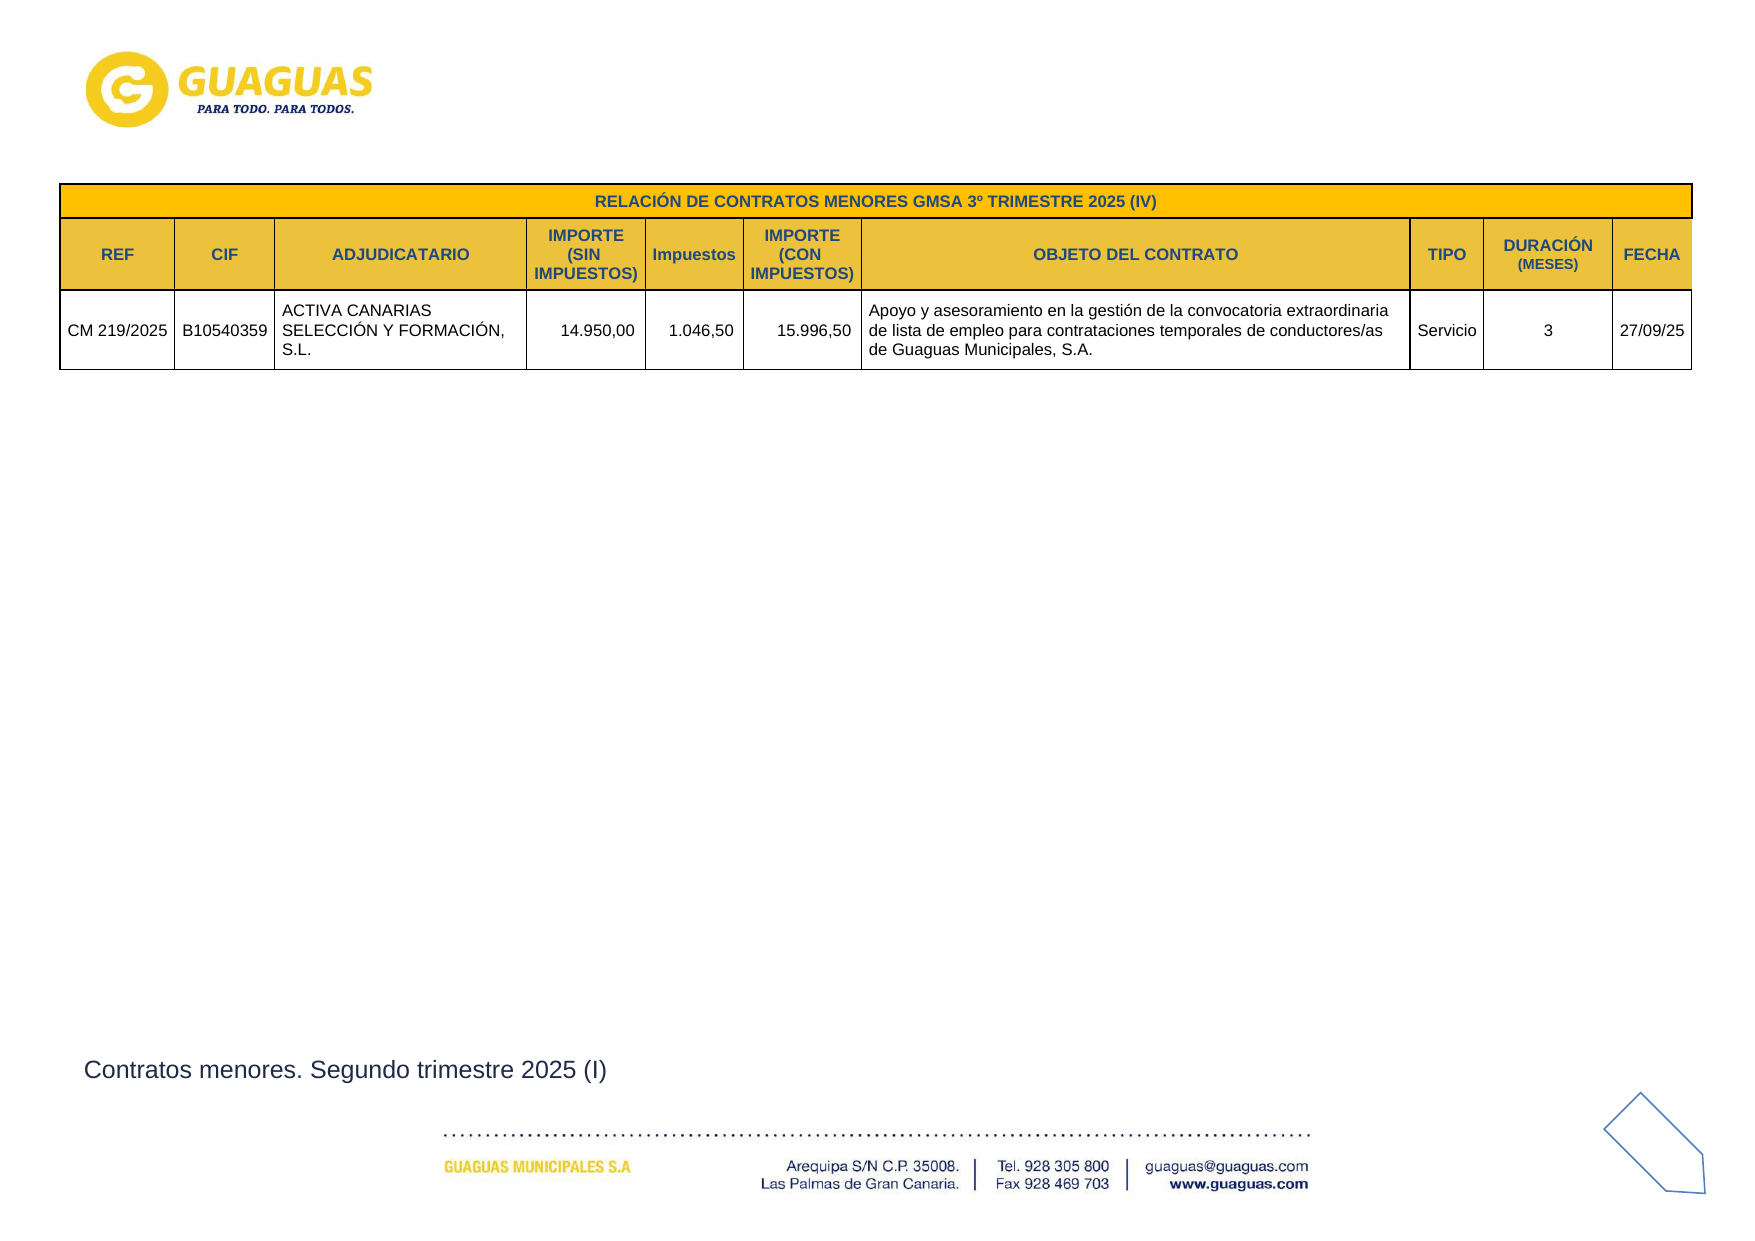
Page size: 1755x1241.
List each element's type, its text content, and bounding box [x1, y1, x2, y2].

table_cell 3 [1484, 291, 1612, 369]
table_cell IMPORTE (CON IMPUESTOS) [744, 219, 861, 289]
table_cell 1.046,50 [646, 291, 743, 369]
table_cell 15.996,50 [744, 291, 861, 369]
table_cell CIF [175, 219, 274, 289]
table_cell Impuestos [646, 219, 743, 289]
table_header RELACIÓN DE CONTRATOS MENORES GMSA 3º TRIMESTRE 2025 (IV) [61, 185, 1691, 217]
table_cell ADJUDICATARIO [275, 219, 526, 289]
table_cell Servicio [1411, 291, 1483, 369]
table_cell FECHA [1613, 219, 1692, 289]
table_cell OBJETO DEL CONTRATO [862, 219, 1409, 289]
text Contratos menores. Segundo trimestre 2025 (I) [84, 1056, 1694, 1084]
table_cell ACTIVA CANARIAS SELECCIÓN Y FORMACIÓN, S.L. [275, 291, 526, 369]
table_cell CM 219/2025 [61, 291, 174, 369]
table_cell IMPORTE (SIN IMPUESTOS) [527, 219, 645, 289]
table_cell DURACIÓN (MESES) [1484, 219, 1612, 289]
table_cell 27/09/25 [1613, 291, 1691, 369]
table_cell Apoyo y asesoramiento en la gestión de la convocatoria extraordinaria de lista de empleo para contrataciones temporales de conductores/as de Guaguas Municipales, S.A. [862, 291, 1409, 369]
table_cell TIPO [1411, 219, 1483, 289]
table_cell B10540359 [175, 291, 274, 369]
table_cell REF [61, 219, 174, 289]
table_cell 14.950,00 [527, 291, 645, 369]
